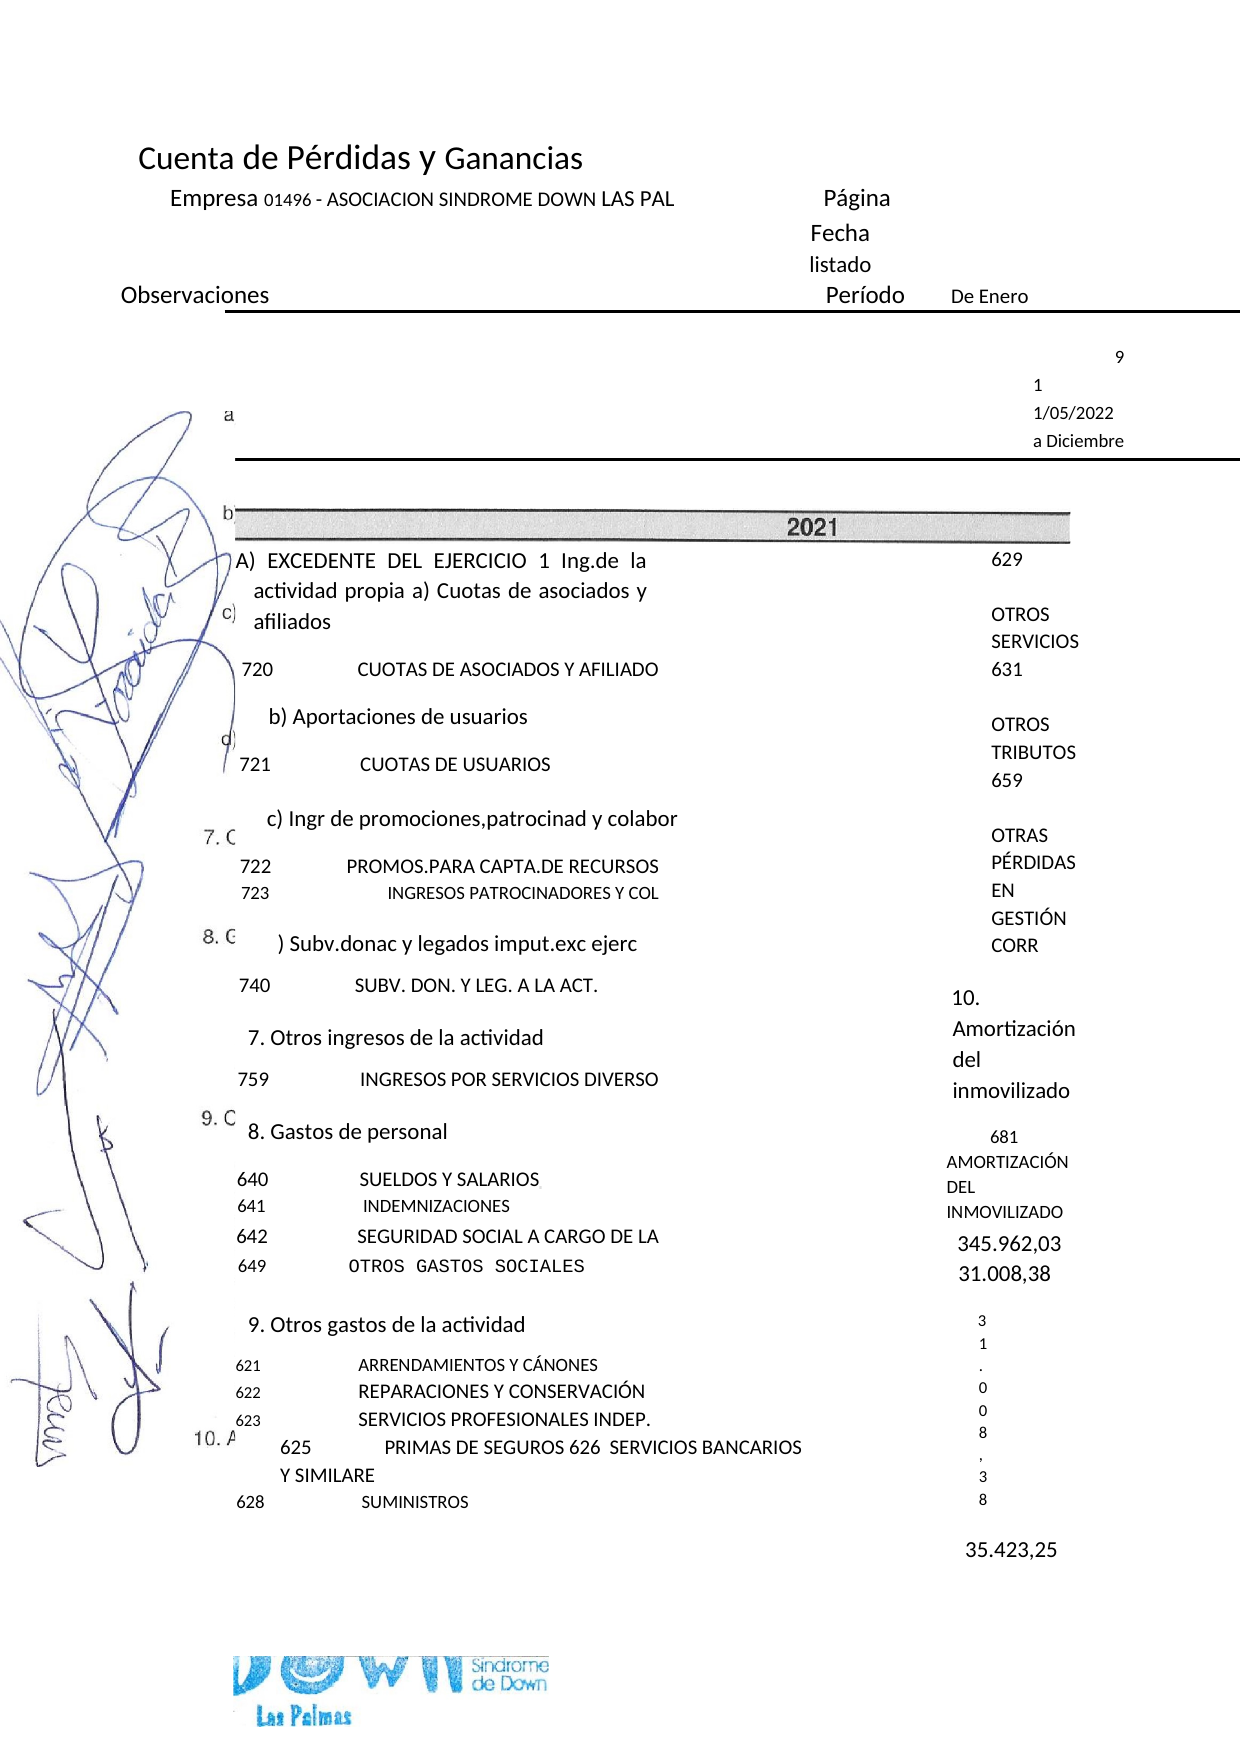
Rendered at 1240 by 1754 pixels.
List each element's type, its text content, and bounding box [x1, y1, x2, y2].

subtitle 629 OTROS SERVICIOS 631 OTROS TRIBUTOS 659 OTRAS PÉRDIDAS EN GESTIÓN CORR [991, 546, 1090, 958]
text 628 SUMINISTROS [190, 1490, 808, 1513]
text 9. Otros gastos de la actividad [236, 1310, 808, 1338]
list REPARACIONES Y CONSERVACIÓN [236, 1379, 808, 1404]
text 9 1 1/05/2022 a Diciembre [1033, 345, 1124, 453]
subtitle 723 INGRESOS PATROCINADORES Y COL [236, 881, 808, 904]
text A) EXCEDENTE DEL EJERCICIO 1 Ing.de la actividad propia a) Cuotas de asociados y afiliados [236, 546, 647, 635]
subtitle 720 CUOTAS DE ASOCIADOS Y AFILIADO [236, 657, 808, 682]
list ARRENDAMIENTOS Y CÁNONES [236, 1353, 808, 1376]
text 35.423,25 [965, 1535, 1077, 1563]
subtitle 722 PROMOS.PARA CAPTA.DE RECURSOS [236, 853, 808, 878]
subtitle 759 INGRESOS POR SERVICIOS DIVERSO [236, 1066, 808, 1092]
text 649 OTROS GASTOS SOCIALES [236, 1255, 808, 1278]
text 10. Amortización del inmovilizado [951, 983, 1090, 1104]
text ) Subv.donac y legados imput.exc ejerc [236, 929, 808, 957]
text 7. Otros ingresos de la actividad [236, 1023, 808, 1051]
text 641 INDEMNIZACIONES [236, 1194, 808, 1217]
text 740 SUBV. DON. Y LEG. A LA ACT. [236, 972, 808, 998]
subtitle 640 SUELDOS Y SALARIOS [236, 1166, 808, 1192]
text b) Aportaciones de usuarios [236, 702, 808, 730]
subtitle 625 PRIMAS DE SEGUROS 626 SERVICIOS BANCARIOS Y SIMILARE [234, 1434, 808, 1487]
subtitle 681 AMORTIZACIÓN DEL INMOVILIZADO [946, 1125, 1090, 1223]
subtitle 721 CUOTAS DE USUARIOS [236, 751, 808, 777]
subtitle 642 SEGURIDAD SOCIAL A CARGO DE LA [236, 1223, 808, 1248]
list SERVICIOS PROFESIONALES INDEP. [236, 1407, 808, 1432]
text 345.962,03 31.008,38 [957, 1229, 1077, 1287]
text 8. Gastos de personal [236, 1117, 808, 1145]
text c) Ingr de promociones,patrocinad y colabor [236, 804, 808, 832]
